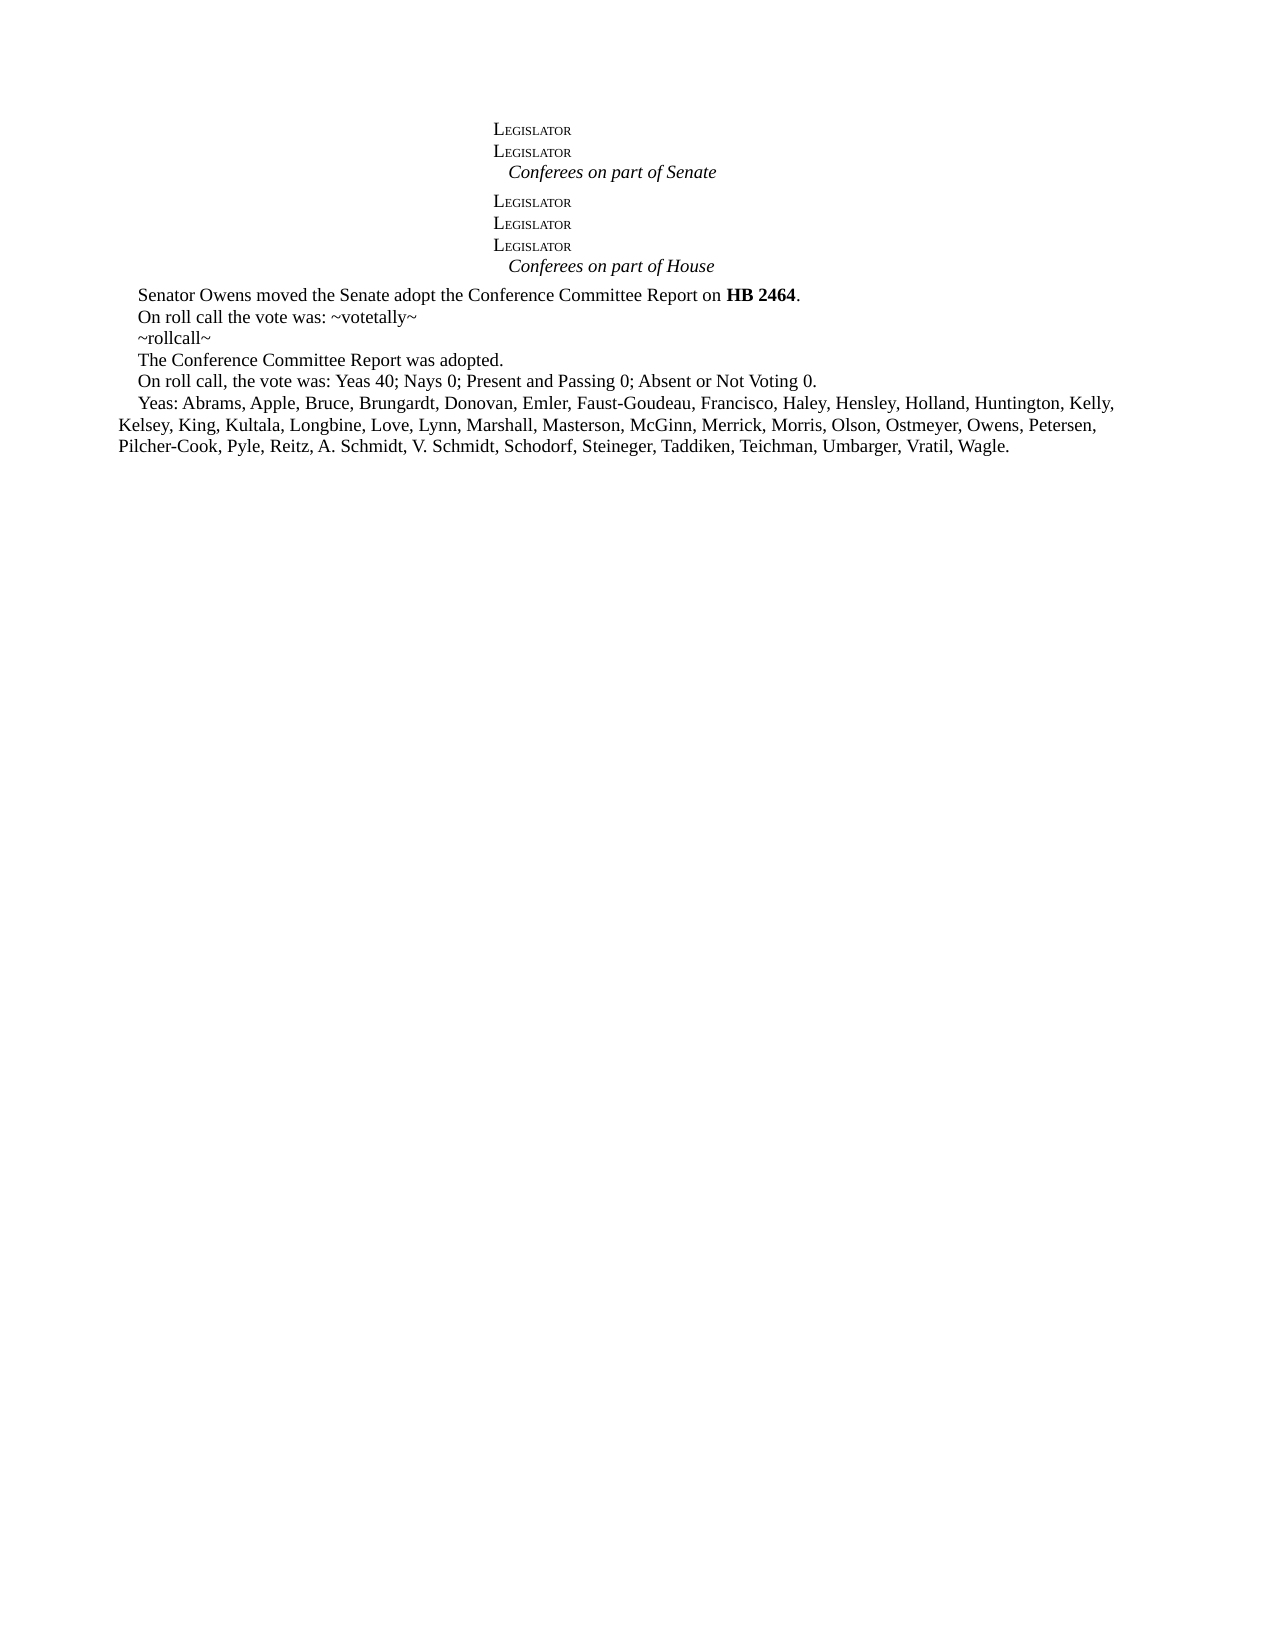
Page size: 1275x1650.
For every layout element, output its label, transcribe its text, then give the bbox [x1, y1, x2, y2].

text The Conference Committee Report was adopted. [118, 349, 1157, 370]
text Conferees on part of House [118, 255, 1157, 277]
text On roll call the vote was: ~votetally~ [118, 306, 1157, 327]
text Legislator [118, 212, 1157, 233]
text Senator Owens moved the Senate adopt the Conference Committee Report on HB 2464. [118, 284, 1157, 306]
text Conferees on part of Senate [118, 161, 1157, 183]
text Legislator [118, 140, 1157, 161]
text Legislator [118, 118, 1157, 140]
text Yeas: Abrams, Apple, Bruce, Brungardt, Donovan, Emler, Faust-Goudeau, Francisco, Haley, Hensley, Holland, Huntington, Kelly, Kelsey, King, Kultala, Longbine, Love, Lynn, Marshall, Masterson, McGinn, Merrick, Morris, Olson, Ostmeyer, Owens, Petersen, Pilcher-Cook, Pyle, Reitz, A. Schmidt, V. Schmidt, Schodorf, Steineger, Taddiken, Teichman, Umbarger, Vratil, Wagle. [118, 392, 1157, 457]
text ~rollcall~ [118, 327, 1157, 349]
text Legislator [118, 233, 1157, 255]
text Legislator [118, 190, 1157, 212]
text On roll call, the vote was: Yeas 40; Nays 0; Present and Passing 0; Absent or Not Voting 0. [118, 370, 1157, 392]
